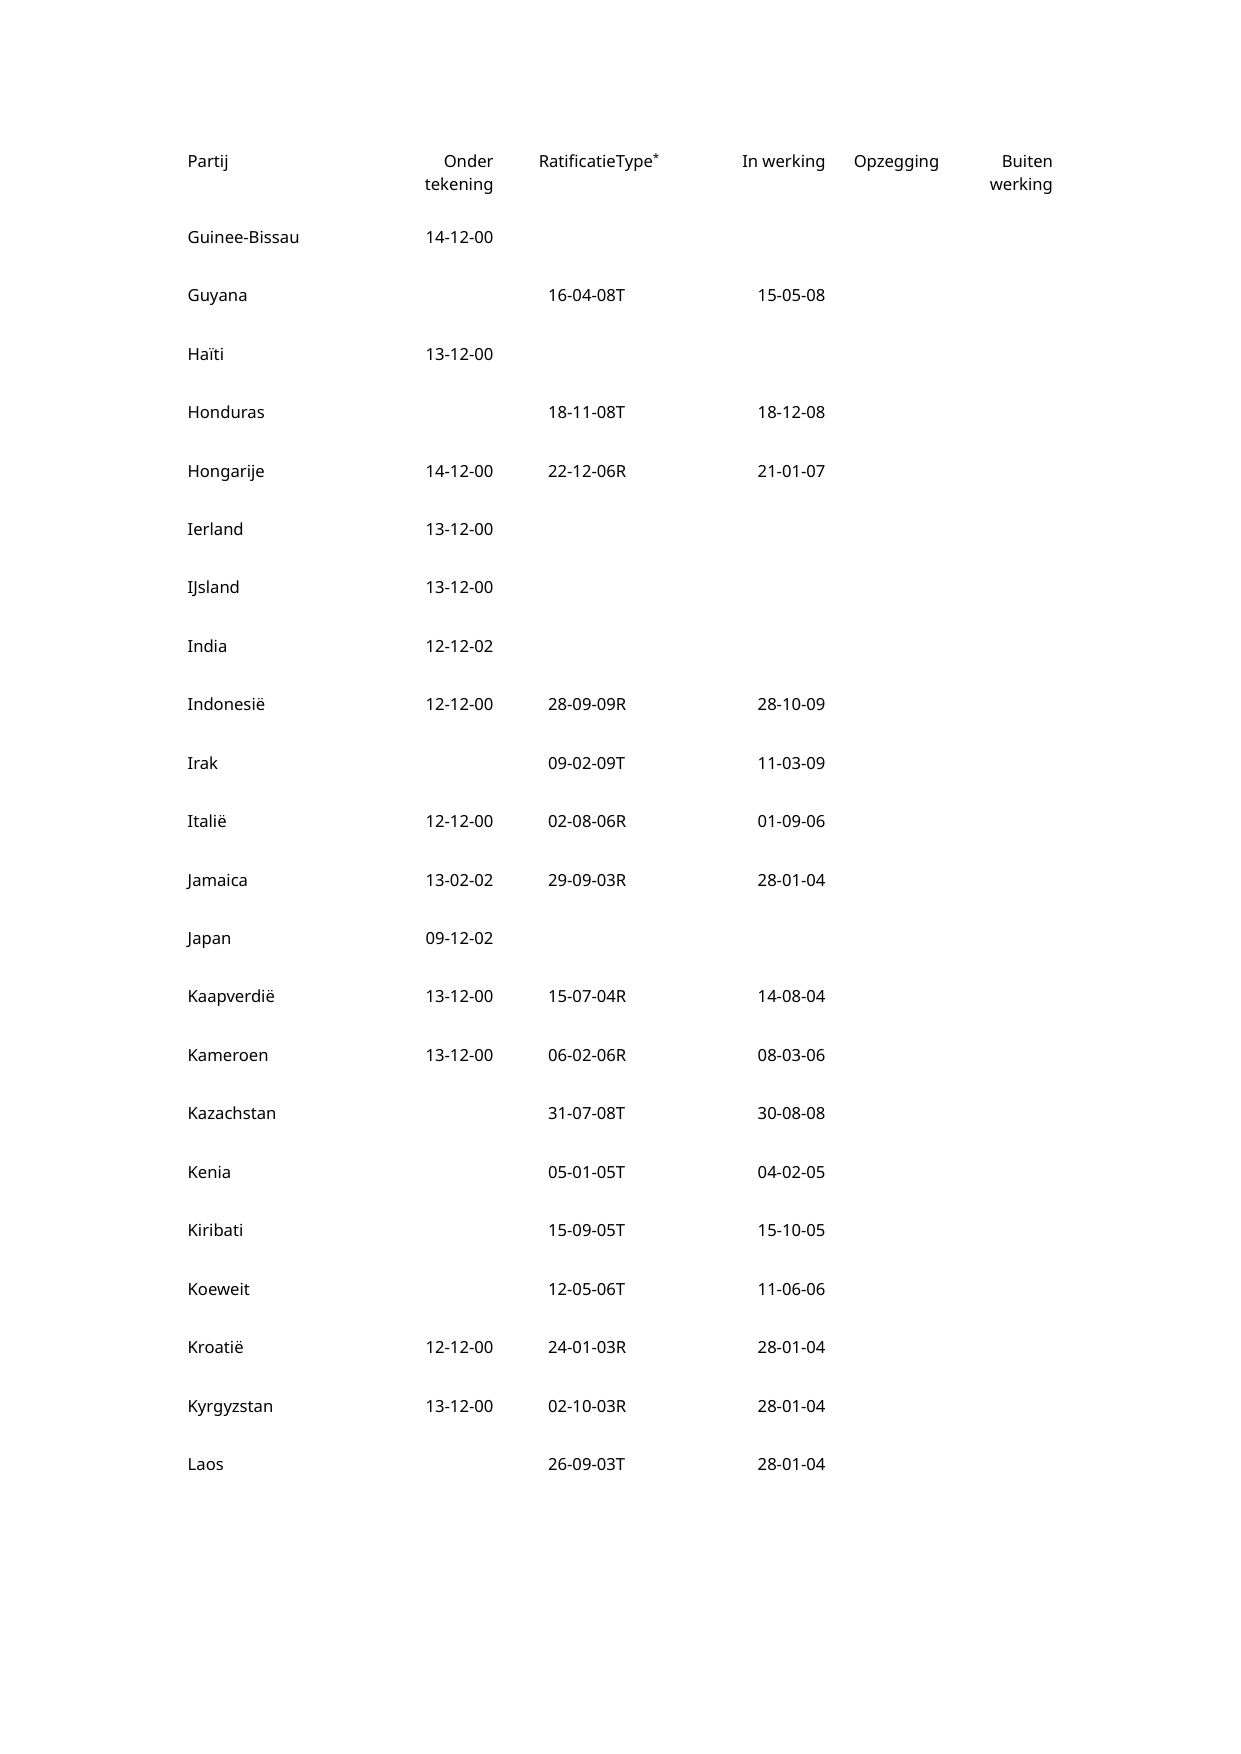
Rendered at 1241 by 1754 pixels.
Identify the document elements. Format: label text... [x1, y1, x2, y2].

table_cell 15-09-05 [493, 1219, 616, 1277]
table_cell India [188, 635, 371, 693]
table_cell R [616, 1044, 703, 1102]
table_cell [939, 1336, 1053, 1394]
table_header Type* [616, 150, 703, 225]
table_cell 31-07-08 [493, 1102, 616, 1160]
table_cell [371, 1453, 493, 1511]
table_cell 08-03-06 [703, 1044, 825, 1102]
table_cell [825, 868, 939, 927]
table_cell [616, 576, 703, 634]
table_cell R [616, 868, 703, 927]
table_cell [493, 342, 616, 401]
table_cell T [616, 284, 703, 342]
table_header Opzegging [825, 150, 939, 225]
table_cell [825, 225, 939, 284]
table_cell T [616, 1160, 703, 1219]
table_cell [493, 635, 616, 693]
table_cell 12-12-00 [371, 1336, 493, 1394]
table_cell Kroatië [188, 1336, 371, 1394]
table_cell Japan [188, 927, 371, 985]
table_cell Guyana [188, 284, 371, 342]
table_cell Hongarije [188, 459, 371, 518]
table_cell [371, 401, 493, 459]
table_cell [825, 1453, 939, 1511]
table_cell [825, 342, 939, 401]
table_cell [825, 284, 939, 342]
table_cell 12-12-00 [371, 693, 493, 751]
table_cell R [616, 693, 703, 751]
table_cell [371, 751, 493, 810]
table_cell 14-08-04 [703, 985, 825, 1043]
table_cell 15-10-05 [703, 1219, 825, 1277]
table_cell [825, 751, 939, 810]
table_cell 28-10-09 [703, 693, 825, 751]
table_cell [939, 459, 1053, 518]
table_cell [493, 927, 616, 985]
table_cell [616, 518, 703, 576]
table_cell [939, 342, 1053, 401]
table_cell [703, 225, 825, 284]
table_cell 18-11-08 [493, 401, 616, 459]
table_cell [825, 1394, 939, 1453]
table_cell [703, 635, 825, 693]
table_cell [825, 459, 939, 518]
table_cell 12-12-02 [371, 635, 493, 693]
table_cell Laos [188, 1453, 371, 1511]
table_cell [371, 1160, 493, 1219]
table_cell Koeweit [188, 1277, 371, 1336]
table_cell Guinee-Bissau [188, 225, 371, 284]
table_cell 05-01-05 [493, 1160, 616, 1219]
table_cell [371, 1219, 493, 1277]
table_cell 04-02-05 [703, 1160, 825, 1219]
table_cell [939, 1394, 1053, 1453]
table_cell [939, 1044, 1053, 1102]
table_cell Kameroen [188, 1044, 371, 1102]
table_cell 21-01-07 [703, 459, 825, 518]
table_cell R [616, 1336, 703, 1394]
table_header Buiten werking [939, 150, 1053, 225]
table_cell [825, 1336, 939, 1394]
table_cell 29-09-03 [493, 868, 616, 927]
table_cell [371, 284, 493, 342]
table_cell [939, 518, 1053, 576]
table_cell 13-12-00 [371, 342, 493, 401]
table_cell [939, 751, 1053, 810]
table_cell 13-12-00 [371, 985, 493, 1043]
table_cell [825, 1277, 939, 1336]
table_cell 12-12-00 [371, 810, 493, 868]
table_cell [939, 284, 1053, 342]
table_cell [616, 927, 703, 985]
table_cell [825, 635, 939, 693]
table_cell 02-10-03 [493, 1394, 616, 1453]
table_cell [825, 693, 939, 751]
table_cell 09-12-02 [371, 927, 493, 985]
table_cell [825, 518, 939, 576]
table_cell [825, 810, 939, 868]
table_cell 15-07-04 [493, 985, 616, 1043]
table_cell [939, 985, 1053, 1043]
table_cell T [616, 751, 703, 810]
table_cell [371, 1277, 493, 1336]
table_cell 13-12-00 [371, 1044, 493, 1102]
table_cell 13-12-00 [371, 518, 493, 576]
table_cell Italië [188, 810, 371, 868]
table_cell [825, 401, 939, 459]
table_cell [939, 576, 1053, 634]
table_cell 11-06-06 [703, 1277, 825, 1336]
table_cell 14-12-00 [371, 459, 493, 518]
table_cell [616, 635, 703, 693]
table_cell 22-12-06 [493, 459, 616, 518]
table_cell T [616, 1277, 703, 1336]
table_cell [616, 225, 703, 284]
table_cell 06-02-06 [493, 1044, 616, 1102]
table_cell T [616, 1219, 703, 1277]
table_cell [825, 985, 939, 1043]
table_cell [825, 1044, 939, 1102]
table_cell 13-02-02 [371, 868, 493, 927]
table_cell 28-01-04 [703, 1336, 825, 1394]
table_cell 30-08-08 [703, 1102, 825, 1160]
table_cell [939, 1160, 1053, 1219]
table_cell Honduras [188, 401, 371, 459]
table_cell 18-12-08 [703, 401, 825, 459]
table_cell R [616, 459, 703, 518]
table_cell 28-01-04 [703, 1394, 825, 1453]
table_cell [493, 225, 616, 284]
table_header In werking [703, 150, 825, 225]
table_cell [493, 518, 616, 576]
table_cell [703, 518, 825, 576]
table_cell [825, 1219, 939, 1277]
table_header Ratificatie [493, 150, 616, 225]
table_cell Kenia [188, 1160, 371, 1219]
table_cell Kazachstan [188, 1102, 371, 1160]
table_cell [493, 576, 616, 634]
table_cell Jamaica [188, 868, 371, 927]
table_cell T [616, 1453, 703, 1511]
table_cell [371, 1102, 493, 1160]
table_cell 02-08-06 [493, 810, 616, 868]
table_cell 13-12-00 [371, 1394, 493, 1453]
table_cell [825, 1102, 939, 1160]
table_cell [939, 1102, 1053, 1160]
table_cell 09-02-09 [493, 751, 616, 810]
table_cell [825, 576, 939, 634]
table_header Partij [188, 150, 371, 225]
table_cell Kyrgyzstan [188, 1394, 371, 1453]
table_cell 16-04-08 [493, 284, 616, 342]
table_cell 28-01-04 [703, 868, 825, 927]
table_cell Kiribati [188, 1219, 371, 1277]
table_cell [939, 868, 1053, 927]
table_cell [939, 693, 1053, 751]
table_cell [939, 635, 1053, 693]
table_cell [939, 1219, 1053, 1277]
table_cell Irak [188, 751, 371, 810]
table_cell [939, 401, 1053, 459]
table_cell Indonesië [188, 693, 371, 751]
table_cell T [616, 1102, 703, 1160]
table_cell 28-09-09 [493, 693, 616, 751]
table_cell 14-12-00 [371, 225, 493, 284]
table_cell 26-09-03 [493, 1453, 616, 1511]
table_cell Ierland [188, 518, 371, 576]
table_cell 13-12-00 [371, 576, 493, 634]
table_cell R [616, 985, 703, 1043]
table_cell [703, 927, 825, 985]
table_cell R [616, 1394, 703, 1453]
table_cell 28-01-04 [703, 1453, 825, 1511]
table_cell 01-09-06 [703, 810, 825, 868]
table_cell 15-05-08 [703, 284, 825, 342]
table_cell [825, 927, 939, 985]
table_cell Kaapverdië [188, 985, 371, 1043]
table_cell [939, 225, 1053, 284]
table_cell [939, 810, 1053, 868]
table_cell [939, 1277, 1053, 1336]
table_cell [703, 342, 825, 401]
table_cell [939, 1453, 1053, 1511]
table_cell [703, 576, 825, 634]
table_cell T [616, 401, 703, 459]
table_cell 12-05-06 [493, 1277, 616, 1336]
table_cell R [616, 810, 703, 868]
table_cell 11-03-09 [703, 751, 825, 810]
table_cell IJsland [188, 576, 371, 634]
table_cell [616, 342, 703, 401]
table_cell Haïti [188, 342, 371, 401]
table_cell [939, 927, 1053, 985]
table_cell [825, 1160, 939, 1219]
table_cell 24-01-03 [493, 1336, 616, 1394]
table_header Onder tekening [371, 150, 493, 225]
